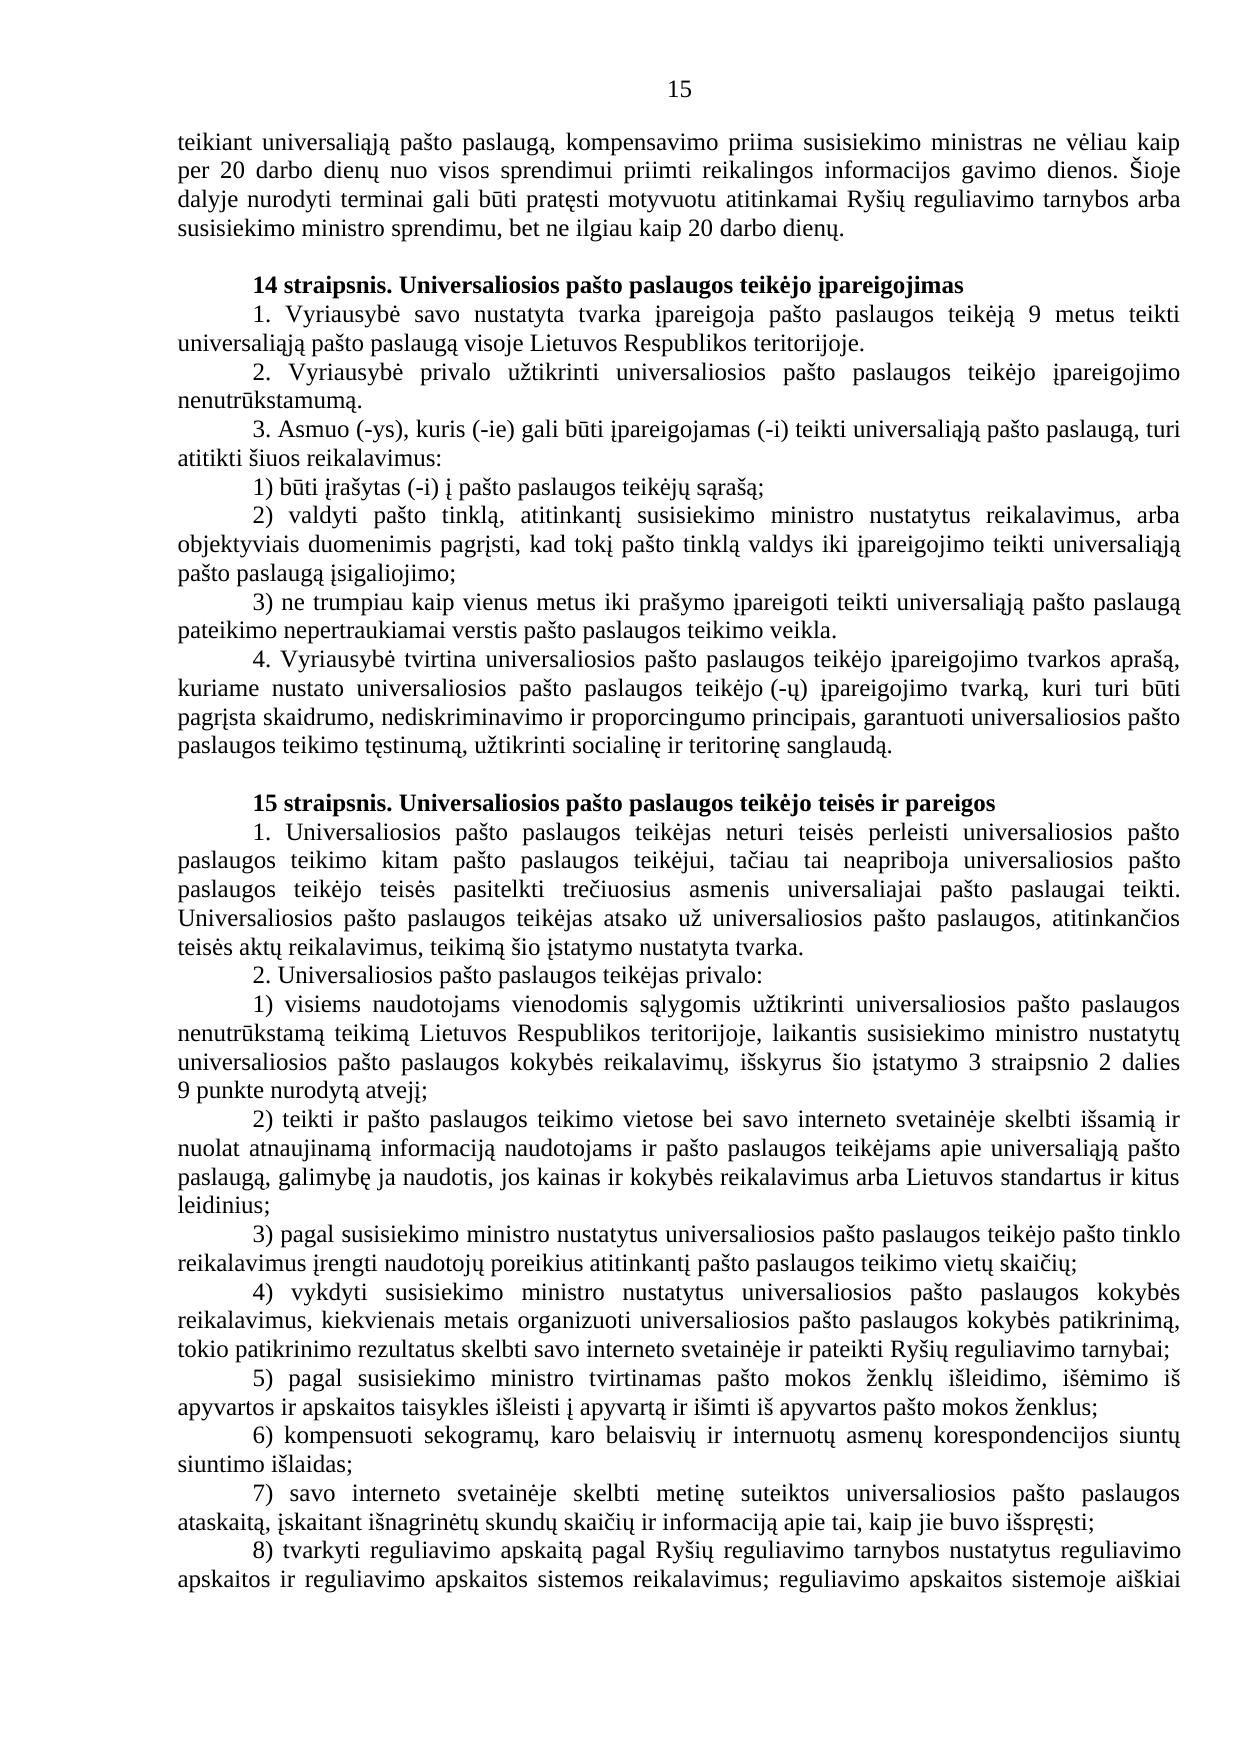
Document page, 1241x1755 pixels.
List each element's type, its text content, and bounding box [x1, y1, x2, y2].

text 1. Universaliosios pašto paslaugos teikėjas neturi teisės perleisti universaliosios pašto paslaugos teikimo kitam pašto paslaugos teikėjui, tačiau tai neapriboja universaliosios pašto paslaugos teikėjo teisės pasitelkti trečiuosius asmenis universaliajai pašto paslaugai teikti. Universaliosios pašto paslaugos teikėjas atsako už universaliosios pašto paslaugos, atitinkančios teisės aktų reikalavimus, teikimą šio įstatymo nustatyta tvarka. [177, 817, 1181, 960]
text 1) būti įrašytas (-i) į pašto paslaugos teikėjų sąrašą; [177, 472, 1181, 500]
text 2. Universaliosios pašto paslaugos teikėjas privalo: [177, 960, 1181, 989]
text 5) pagal susisiekimo ministro tvirtinamas pašto mokos ženklų išleidimo, išėmimo iš apyvartos ir apskaitos taisykles išleisti į apyvartą ir išimti iš apyvartos pašto mokos ženklus; [177, 1363, 1181, 1420]
text 2) valdyti pašto tinklą, atitinkantį susisiekimo ministro nustatytus reikalavimus, arba objektyviais duomenimis pagrįsti, kad tokį pašto tinklą valdys iki įpareigojimo teikti universaliąją pašto paslaugą įsigaliojimo; [177, 500, 1181, 587]
text 2) teikti ir pašto paslaugos teikimo vietose bei savo interneto svetainėje skelbti išsamią ir nuolat atnaujinamą informaciją naudotojams ir pašto paslaugos teikėjams apie universaliąją pašto paslaugą, galimybę ja naudotis, jos kainas ir kokybės reikalavimus arba Lietuvos standartus ir kitus leidinius; [177, 1104, 1181, 1219]
text 6) kompensuoti sekogramų, karo belaisvių ir internuotų asmenų korespondencijos siuntų siuntimo išlaidas; [177, 1420, 1181, 1478]
text 4) vykdyti susisiekimo ministro nustatytus universaliosios pašto paslaugos kokybės reikalavimus, kiekvienais metais organizuoti universaliosios pašto paslaugos kokybės patikrinimą, tokio patikrinimo rezultatus skelbti savo interneto svetainėje ir pateikti Ryšių reguliavimo tarnybai; [177, 1277, 1181, 1363]
text 15 straipsnis. Universaliosios pašto paslaugos teikėjo teisės ir pareigos [177, 788, 1181, 817]
text 1. Vyriausybė savo nustatyta tvarka įpareigoja pašto paslaugos teikėją 9 metus teikti universaliąją pašto paslaugą visoje Lietuvos Respublikos teritorijoje. [177, 299, 1181, 357]
text 14 straipsnis. Universaliosios pašto paslaugos teikėjo įpareigojimas [177, 270, 1181, 299]
text 8) tvarkyti reguliavimo apskaitą pagal Ryšių reguliavimo tarnybos nustatytus reguliavimo apskaitos ir reguliavimo apskaitos sistemos reikalavimus; reguliavimo apskaitos sistemoje aiškiai [177, 1535, 1181, 1593]
text 2. Vyriausybė privalo užtikrinti universaliosios pašto paslaugos teikėjo įpareigojimo nenutrūkstamumą. [177, 357, 1181, 414]
text teikiant universaliąją pašto paslaugą, kompensavimo priima susisiekimo ministras ne vėliau kaip per 20 darbo dienų nuo visos sprendimui priimti reikalingos informacijos gavimo dienos. Šioje dalyje nurodyti terminai gali būti pratęsti motyvuotu atitinkamai Ryšių reguliavimo tarnybos arba susisiekimo ministro sprendimu, bet ne ilgiau kaip 20 darbo dienų. [177, 127, 1181, 242]
text 3) ne trumpiau kaip vienus metus iki prašymo įpareigoti teikti universaliąją pašto paslaugą pateikimo nepertraukiamai verstis pašto paslaugos teikimo veikla. [177, 587, 1181, 644]
text 3) pagal susisiekimo ministro nustatytus universaliosios pašto paslaugos teikėjo pašto tinklo reikalavimus įrengti naudotojų poreikius atitinkantį pašto paslaugos teikimo vietų skaičių; [177, 1219, 1181, 1277]
text 1) visiems naudotojams vienodomis sąlygomis užtikrinti universaliosios pašto paslaugos nenutrūkstamą teikimą Lietuvos Respublikos teritorijoje, laikantis susisiekimo ministro nustatytų universaliosios pašto paslaugos kokybės reikalavimų, išskyrus šio įstatymo 3 straipsnio 2 dalies 9 punkte nurodytą atvejį; [177, 989, 1181, 1104]
text 7) savo interneto svetainėje skelbti metinę suteiktos universaliosios pašto paslaugos ataskaitą, įskaitant išnagrinėtų skundų skaičių ir informaciją apie tai, kaip jie buvo išspręsti; [177, 1478, 1181, 1535]
text 3. Asmuo (-ys), kuris (-ie) gali būti įpareigojamas (-i) teikti universaliąją pašto paslaugą, turi atitikti šiuos reikalavimus: [177, 414, 1181, 472]
text 4. Vyriausybė tvirtina universaliosios pašto paslaugos teikėjo įpareigojimo tvarkos aprašą, kuriame nustato universaliosios pašto paslaugos teikėjo (-ų) įpareigojimo tvarką, kuri turi būti pagrįsta skaidrumo, nediskriminavimo ir proporcingumo principais, garantuoti universaliosios pašto paslaugos teikimo tęstinumą, užtikrinti socialinę ir teritorinę sanglaudą. [177, 644, 1181, 759]
